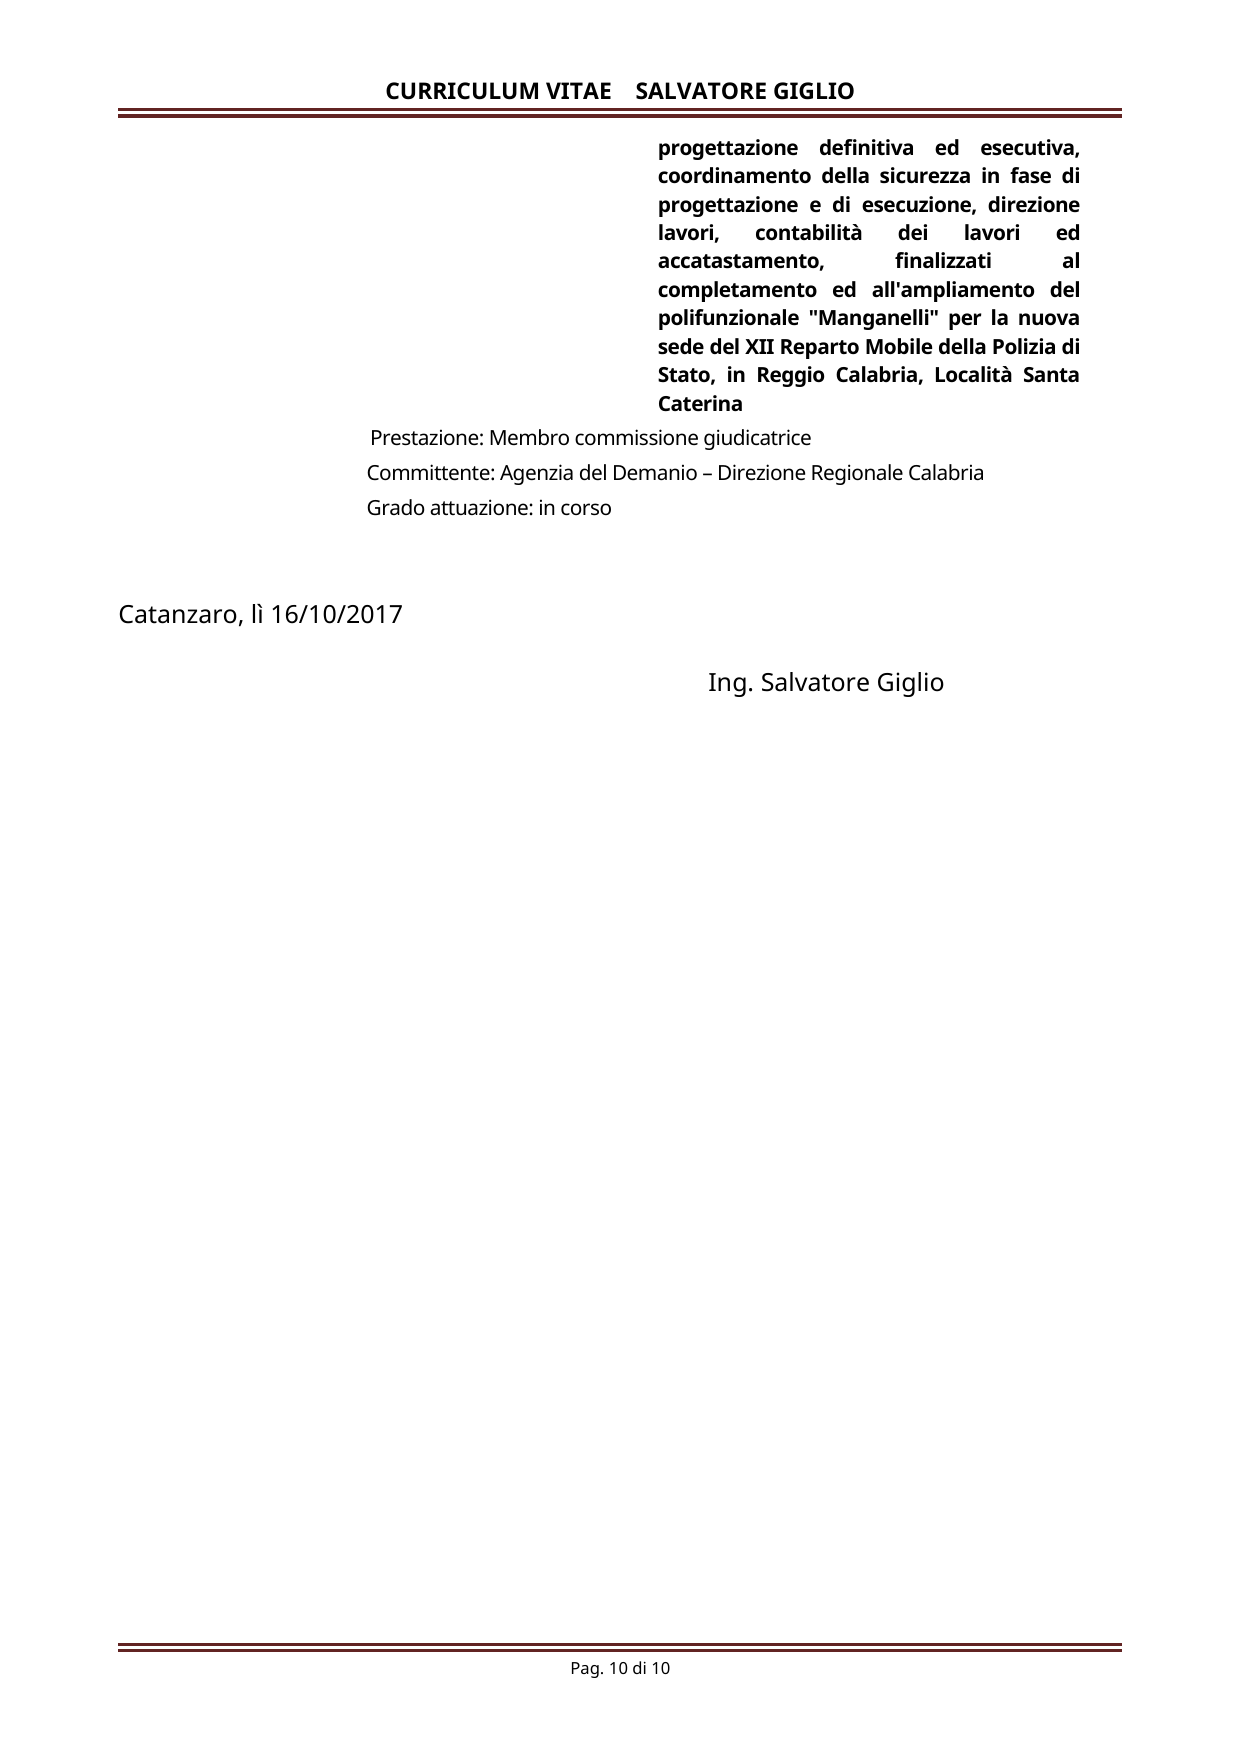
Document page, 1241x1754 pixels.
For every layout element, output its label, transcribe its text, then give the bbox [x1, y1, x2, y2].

text Ing. Salvatore Giglio [634, 665, 1122, 699]
text Catanzaro, lì 16/10/2017 [118, 597, 1122, 631]
table_cell Intervento di bonifica di n. 2 serbatoi di materiale combustibile seminterrati e dell’area interessata dagli stessi porzione del compendio demaniale denominato “ex deposito combustibile Santa Caterina contrada Casalotto di Montevergine località Santa Caterina-scheda patrimoniale RCB1171 Prestazione: Progettazione e Direzione lavori Committente: Agenzia del Demanio – Direzione Regionale Calabria Grado attuazione: progettazione eseguita. Direzione lavori in svolgimento Intervento di efficientamento energetico Agenzia del Demanio Direzione Regionale Calabria ufficio di Reggio Calabria Prestazione: R.U.P. - Progettazione del servizio –Direttore esecuzione Committente: Agenzia del Demanio – Direzione Regionale Calabria Grado attuazione: eseguito Lavori di demolizione di una porzione dell’immobile demaniale denominato “Fabbricato con pertinenza sito nel comune di Cerisano (CS) parte dell’eredità giacente Chiappetta Claudio” scheda CSB1022/Parte Prestazione: R.U.P. - Progettazione e Direzione lavori Committente: Agenzia del Demanio – Direzione Regionale Calabria Grado attuazione: eseguito Procedura aperta per l’affidamento delle prestazioni di rilievi topografici e delle attività volte al corretto aggiornamento dei dati catastali, ai sensi dell’art. 19 del D.L. 31/05/2010, n. 78, conv. in legge, con mod., dall'art. 1, c.1, della L. 30/07/2010, n. 122, degli immobili di proprietà dello Stato gestiti dall’Agenzia del Demanio e situati nella Regione Calabria. CIG 64727298F0 (Lotto 1) Prestazione: Membro commissione verifica anomala Committente: Agenzia del Demanio – Direzione Regionale Calabria Grado attuazione: eseguito Procedura aperta, ai sensi dell’art. 60 del D.Lgs. 50/2016 per l’affidamento dei servizi di verifica del progetto definitivo ed esecutivo e di supporto alla validazione del progetto esecutivo, relativamente ai lavori di restauro e risanamento conservativo per la rifunzionalizzazione del complesso immobiliare denominato “Ex Ospedale Militare” sito a Catanzaro in p.zza Francesco Stocco- CIG 70888521BB -CUP G61H17000000001 Prestazione: R.U.P. Committente: Agenzia del Demanio – Direzione Regionale Calabria Grado attuazione: in corso Procedura aperta – ai sensi dell’art. 60 e dell’art. 157, comma 2, del D.Lgs. 50/2016 – per l’Affidamento dei servizi di progettazione definitiva ed esecutiva, coordinamento della sicurezza in fase di progettazione e di esecuzione, direzione lavori, contabilità dei lavori ed accatastamento, finalizzati alla realizzazione della nuova sede della D.I.A., sita in Reggio Calabria, Località Santa Caterina Prestazione: R.U.P. Committente: Agenzia del Demanio – Direzione Regionale Calabria Grado attuazione: in corso Procedura aperta – ai sensi dell’art. 60 e dell’art. 157, comma 2, del D.Lgs. 50/2016 – per Affidamento dei servizi di progettazione definitiva ed esecutiva, coordinamento della sicurezza in fase di progettazione e di esecuzione, direzione lavori, contabilità dei lavori ed accatastamento, finalizzati al completamento ed all'ampliamento del polifunzionale "Manganelli" per la nuova sede del XII Reparto Mobile della Polizia di Stato, in Reggio Calabria, Località Santa Caterina Prestazione: Membro commissione giudicatrice Committente: Agenzia del Demanio – Direzione Regionale Calabria Grado attuazione: in corso [343, 133, 1092, 597]
table_cell [118, 133, 343, 597]
